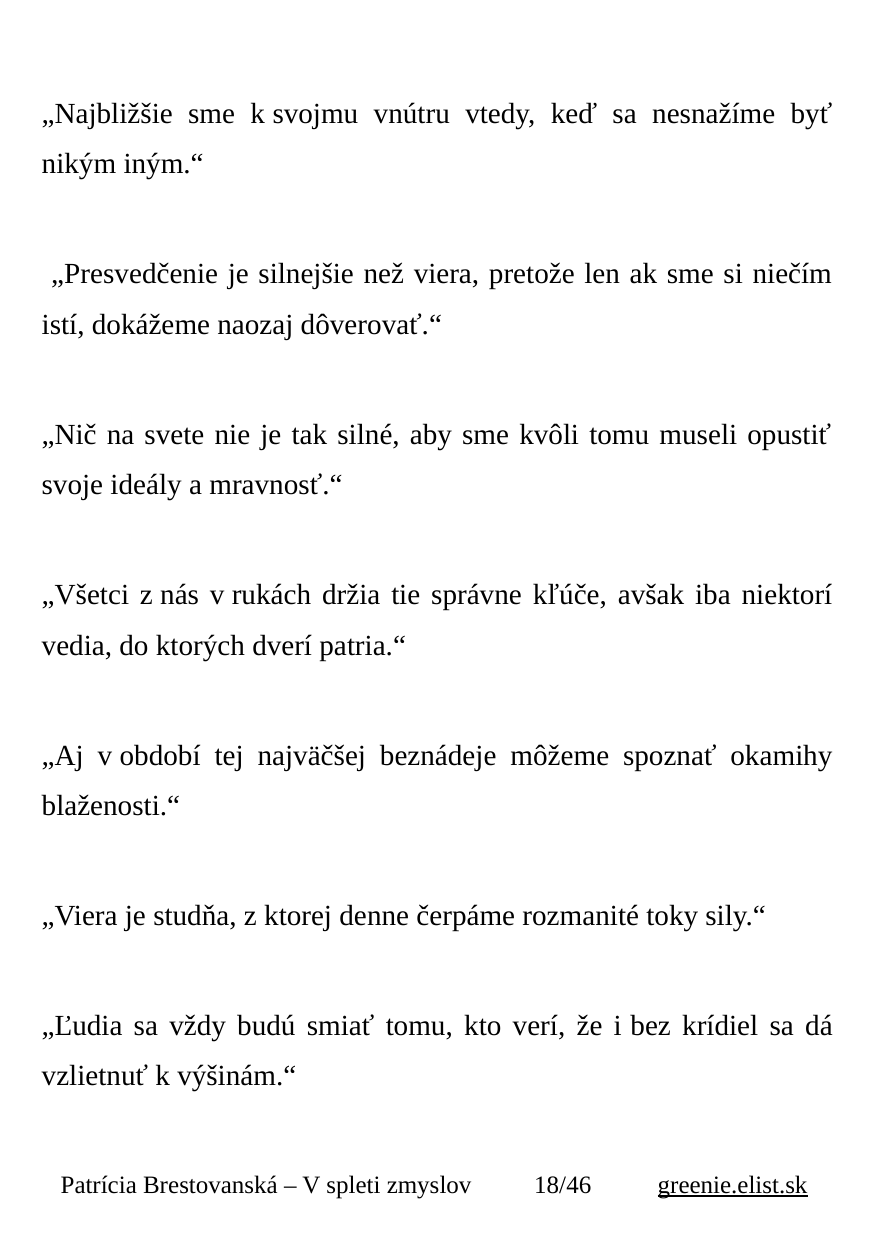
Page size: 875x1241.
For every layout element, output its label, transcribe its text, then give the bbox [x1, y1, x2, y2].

text „Aj v období tej najväčšej beznádeje môžeme spoznať okamihy blaženosti.“ [41, 738, 833, 821]
text „Presvedčenie je silnejšie než viera, pretože len ak sme si niečím istí, dokážeme naozaj dôverovať.“ [41, 257, 833, 341]
text „Všetci z nás v rukách držia tie správne kľúče, avšak iba niektorí vedia, do ktorých dverí patria.“ [41, 577, 833, 661]
text „Viera je studňa, z ktorej denne čerpáme rozmanité toky sily.“ [41, 898, 833, 931]
text „Nič na svete nie je tak silné, aby sme kvôli tomu museli opustiť svoje ideály a mravnosť.“ [41, 417, 833, 501]
text „Najbližšie sme k svojmu vnútru vtedy, keď sa nesnažíme byť nikým iným.“ [41, 96, 833, 180]
text „Ľudia sa vždy budú smiať tomu, kto verí, že i bez krídiel sa dá vzlietnuť k výšinám.“ [41, 1008, 833, 1092]
